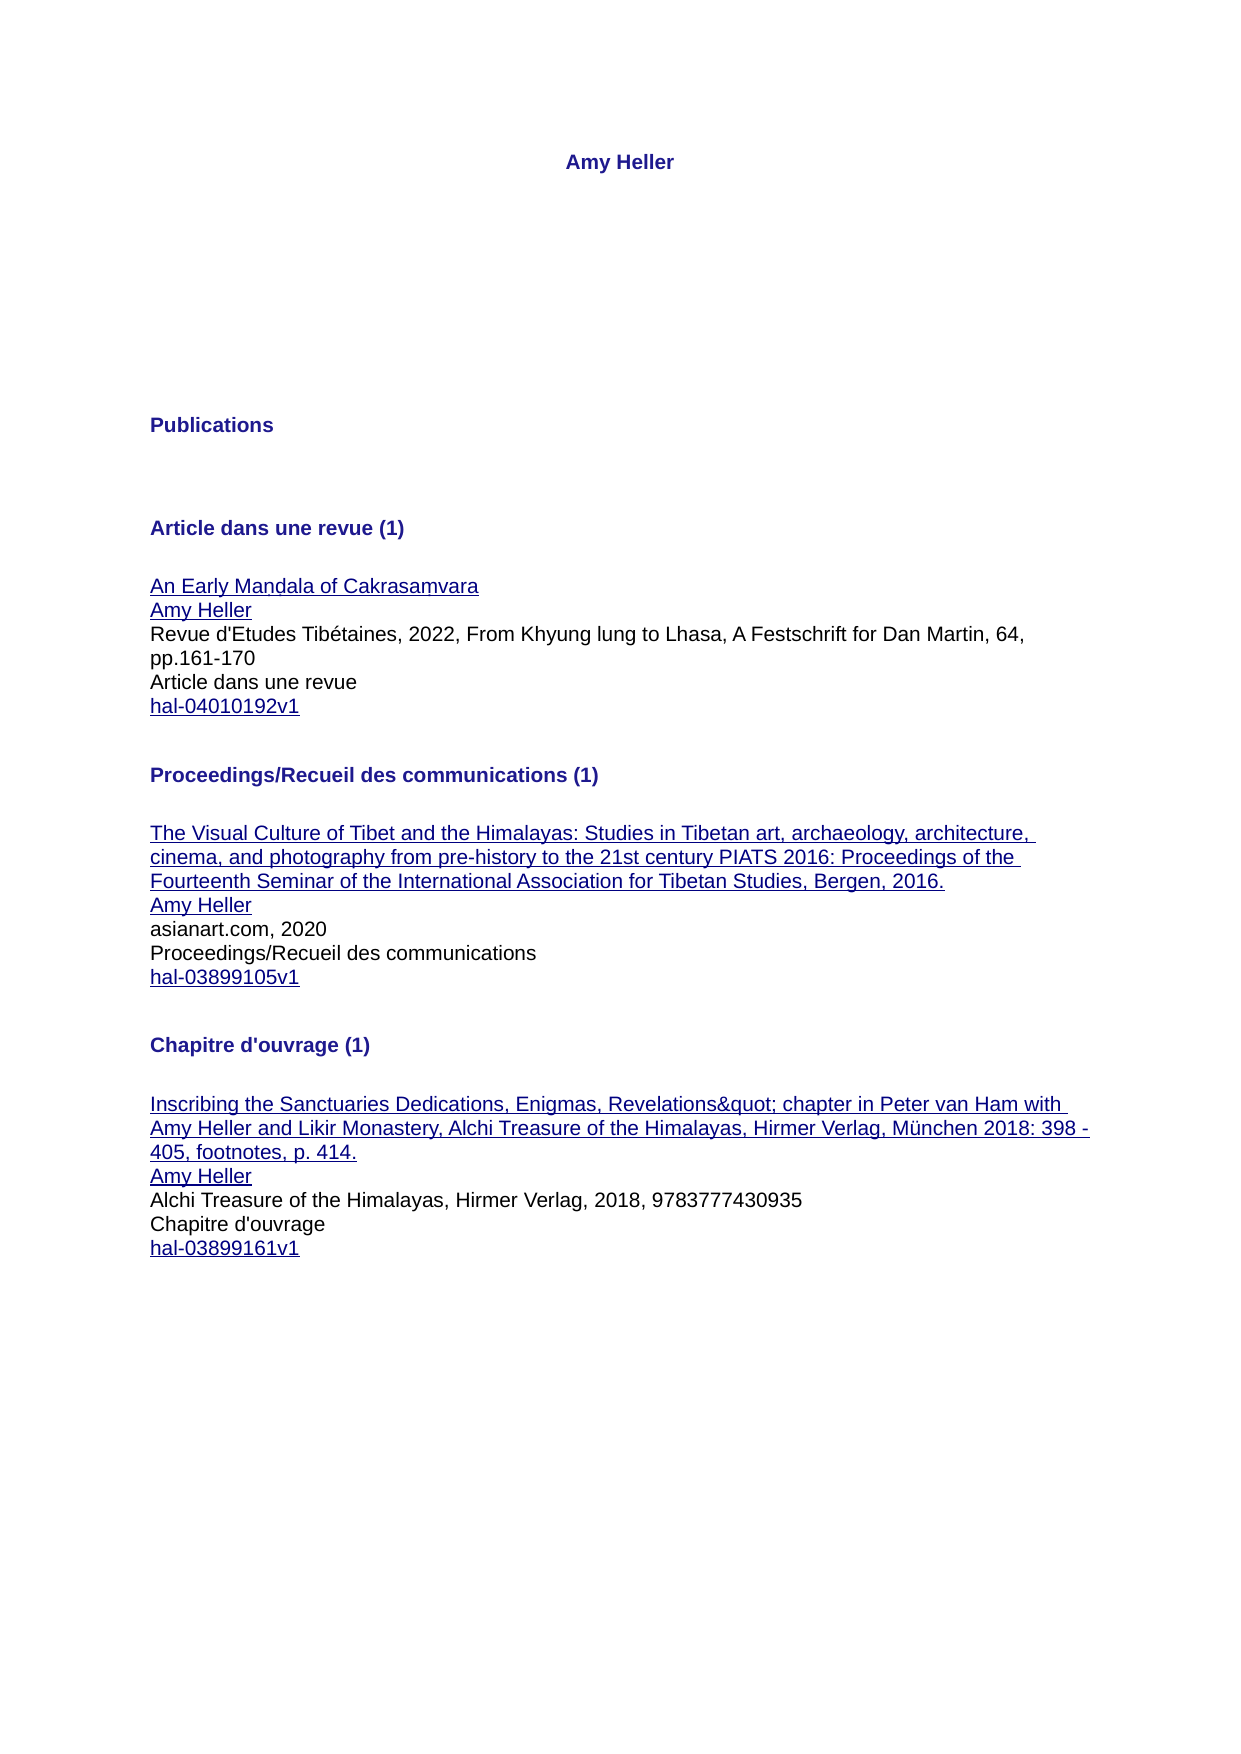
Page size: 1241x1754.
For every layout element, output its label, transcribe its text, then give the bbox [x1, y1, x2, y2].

subtitle Amy Heller [150, 150, 1090, 174]
table_header - 405, footnotes, p. 414. Amy Heller Alchi Treasure of the Himalayas, Hirmer Verlag, 2018, 9783777430935 Chapitre d'ouvrage hal-03899161v1 [150, 1138, 1090, 1259]
subtitle Article dans une revue (1) [150, 516, 1090, 539]
subtitle Proceedings/Recueil des communications (1) [150, 762, 1090, 786]
subtitle Chapitre d'ouvrage (1) [150, 1033, 1090, 1057]
table_header An Early Maṇḍala of Cakrasaṃvara Amy Heller Revue d'Etudes Tibétaines, 2022, From Khyung lung to Lhasa, A Festschrift for Dan Martin, 64, pp.161-170 Article dans une revue hal-04010192v1 [150, 574, 1090, 718]
table_header Inscribing the Sanctuaries Dedications, Enigmas, Revelations&quot; chapter in Peter van Ham with Amy Heller and Likir Monastery, Alchi Treasure of the Himalayas, Hirmer Verlag, München 2018: 398 [150, 1092, 1090, 1137]
subtitle Publications [150, 412, 1090, 436]
table_header The Visual Culture of Tibet and the Himalayas: Studies in Tibetan art, archaeology, architecture, cinema, and photography from pre-history to the 21st century PIATS 2016: Proceedings of the Fourteenth Seminar of the International Association for Tibetan Studies, Bergen, 2016. Amy Heller asianart.com, 2020 Proceedings/Recueil des communications hal-03899105v1 [150, 821, 1090, 988]
